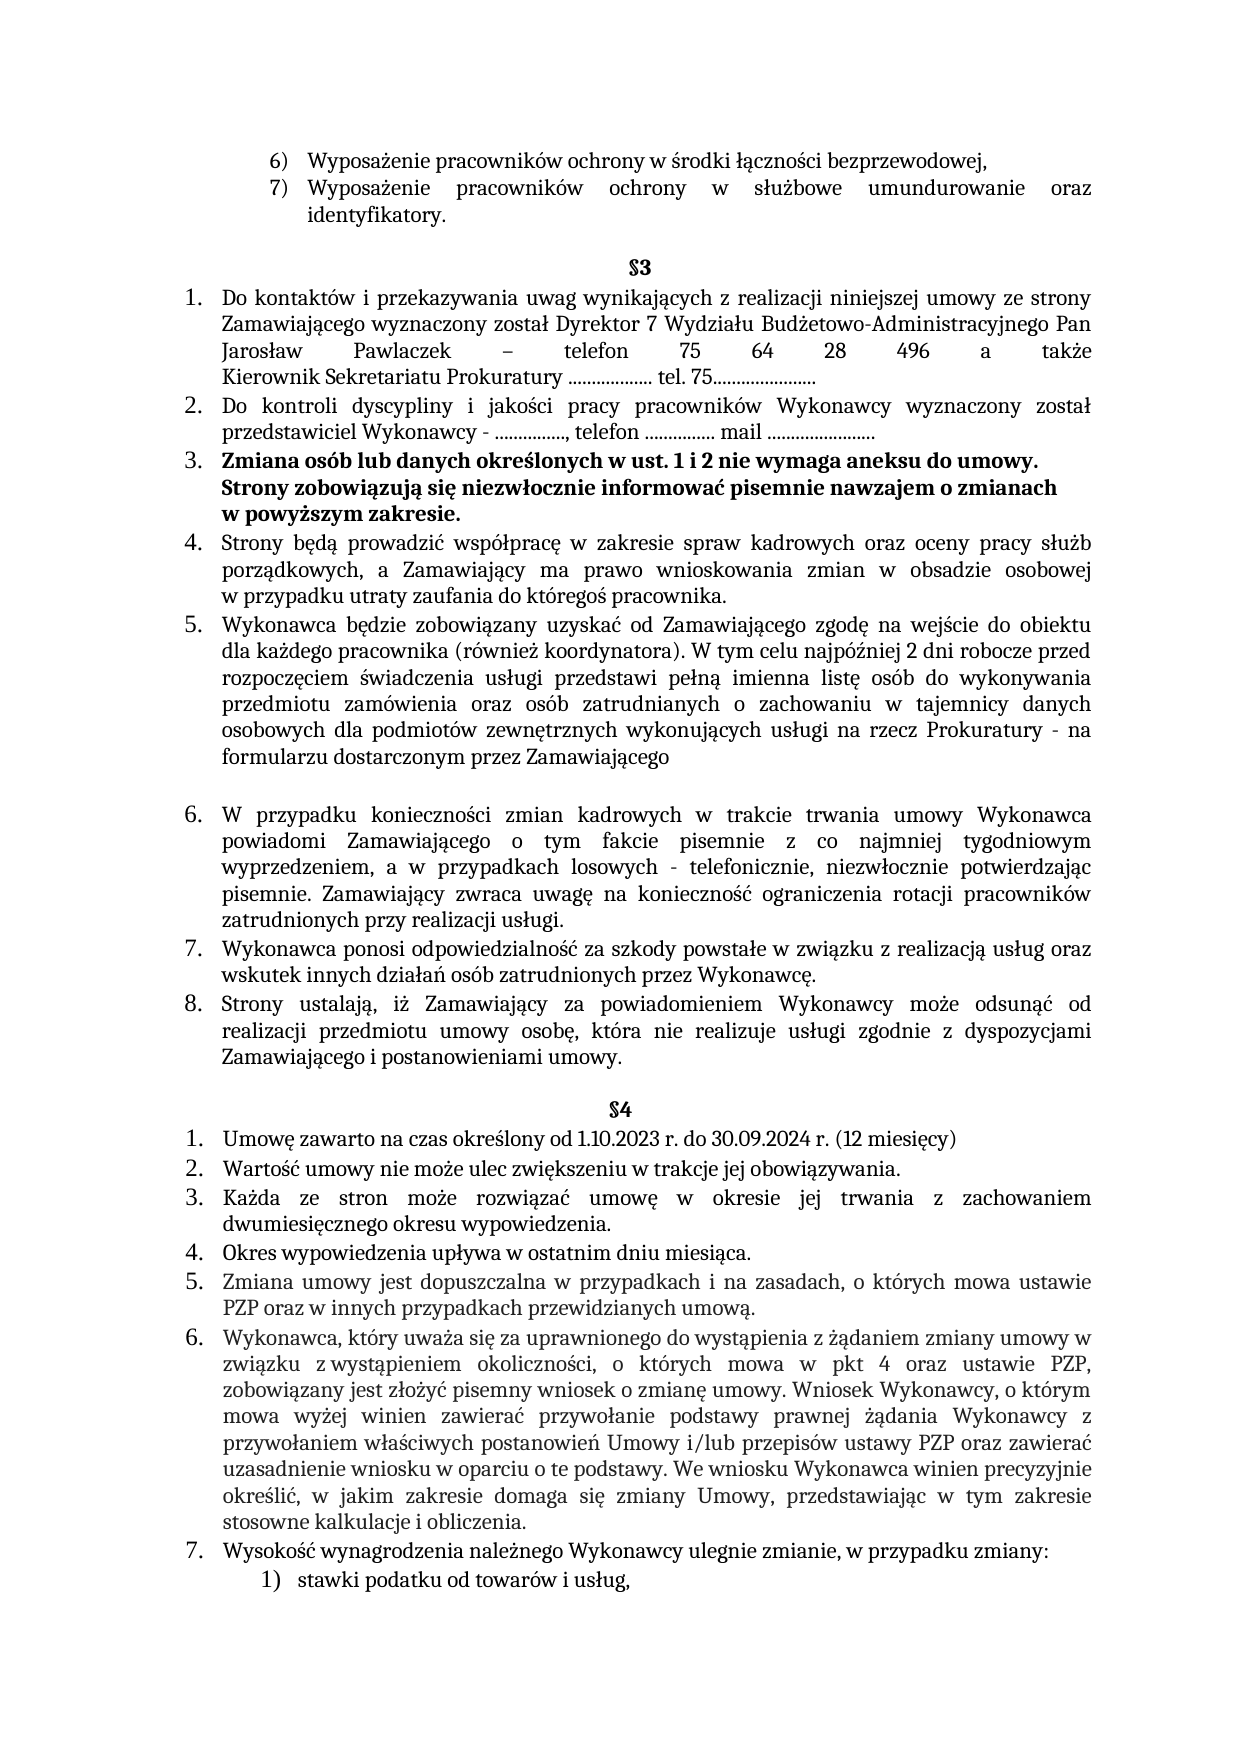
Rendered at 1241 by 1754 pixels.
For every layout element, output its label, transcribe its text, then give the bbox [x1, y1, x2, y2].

list Wartość umowy nie może ulec zwiększeniu w trakcje jej obowiązywania. [185, 1153, 1093, 1182]
list Wykonawca, który uważa się za uprawnionego do wystąpienia z żądaniem zmiany umowy w związku z wystąpieniem okoliczności, o których mowa w pkt 4 oraz ustawie PZP, zobowiązany jest złożyć pisemny wniosek o zmianę umowy. Wniosek Wykonawcy, o którym mowa wyżej winien zawierać przywołanie podstawy prawnej żądania Wykonawcy z przywołaniem właściwych postanowień Umowy i/lub przepisów ustawy PZP oraz zawierać uzasadnienie wniosku w oparciu o te podstawy. We wniosku Wykonawca winien precyzyjnie określić, w jakim zakresie domaga się zmiany Umowy, przedstawiając w tym zakresie stosowne kalkulacje i obliczenia. [185, 1322, 1093, 1535]
list Strony ustalają, iż Zamawiający za powiadomieniem Wykonawcy może odsunąć od realizacji przedmiotu umowy osobę, która nie realizuje usługi zgodnie z dyspozycjami Zamawiającego i postanowieniami umowy. [184, 988, 1093, 1070]
list Wyposażenie pracowników ochrony w służbowe umundurowanie oraz identyfikatory. [269, 174, 1093, 228]
list Zmiana umowy jest dopuszczalna w przypadkach i na zasadach, o których mowa ustawie PZP oraz w innych przypadkach przewidzianych umową. [185, 1266, 1093, 1322]
list Strony będą prowadzić współpracę w zakresie spraw kadrowych oraz oceny pracy służb porządkowych, a Zamawiający ma prawo wnioskowania zmian w obsadzie osobowej w przypadku utraty zaufania do któregoś pracownika. [184, 527, 1093, 609]
list Zmiana osób lub danych określonych w ust. 1 i 2 nie wymaga aneksu do umowy. Strony zobowiązują się niezwłocznie informować pisemnie nawzajem o zmianach w powyższym zakresie. [184, 446, 1093, 527]
list Wykonawca będzie zobowiązany uzyskać od Zamawiającego zgodę na wejście do obiektu dla każdego pracownika (również koordynatora). W tym celu najpóźniej 2 dni robocze przed rozpoczęciem świadczenia usługi przedstawi pełną imienna listę osób do wykonywania przedmiotu zamówienia oraz osób zatrudnianych o zachowaniu w tajemnicy danych osobowych dla podmiotów zewnętrznych wykonujących usługi na rzecz Prokuratury - na formularzu dostarczonym przez Zamawiającego [184, 609, 1093, 770]
text §4 [148, 1097, 1093, 1123]
list Wysokość wynagrodzenia należnego Wykonawcy ulegnie zmianie, w przypadku zmiany: [185, 1535, 1093, 1564]
list stawki podatku od towarów i usług, [260, 1564, 1093, 1593]
list Do kontroli dyscypliny i jakości pracy pracowników Wykonawcy wyznaczony został przedstawiciel Wykonawcy - ..............., telefon ............... mail ....................... [184, 390, 1093, 446]
list Każda ze stron może rozwiązać umowę w okresie jej trwania z zachowaniem dwumiesięcznego okresu wypowiedzenia. [185, 1182, 1093, 1237]
list W przypadku konieczności zmian kadrowych w trakcie trwania umowy Wykonawca powiadomi Zamawiającego o tym fakcie pisemnie z co najmniej tygodniowym wyprzedzeniem, a w przypadkach losowych - telefonicznie, niezwłocznie potwierdzając pisemnie. Zamawiający zwraca uwagę na konieczność ograniczenia rotacji pracowników zatrudnionych przy realizacji usługi. [184, 799, 1093, 933]
list Okres wypowiedzenia upływa w ostatnim dniu miesiąca. [185, 1237, 1093, 1266]
list Do kontaktów i przekazywania uwag wynikających z realizacji niniejszej umowy ze strony Zamawiającego wyznaczony został Dyrektor 7 Wydziału Budżetowo-Administracyjnego Pan Jarosław Pawlaczek – telefon 75 64 28 496 a także Kierownik Sekretariatu Prokuratury .................. tel. 75...................... [184, 282, 1093, 390]
list Umowę zawarto na czas określony od 1.10.2023 r. do 30.09.2024 r. (12 miesięcy) [185, 1123, 1093, 1153]
text §3 [186, 255, 1093, 281]
list Wykonawca ponosi odpowiedzialność za szkody powstałe w związku z realizacją usług oraz wskutek innych działań osób zatrudnionych przez Wykonawcę. [184, 933, 1093, 988]
list Wyposażenie pracowników ochrony w środki łączności bezprzewodowej, [269, 148, 1093, 174]
